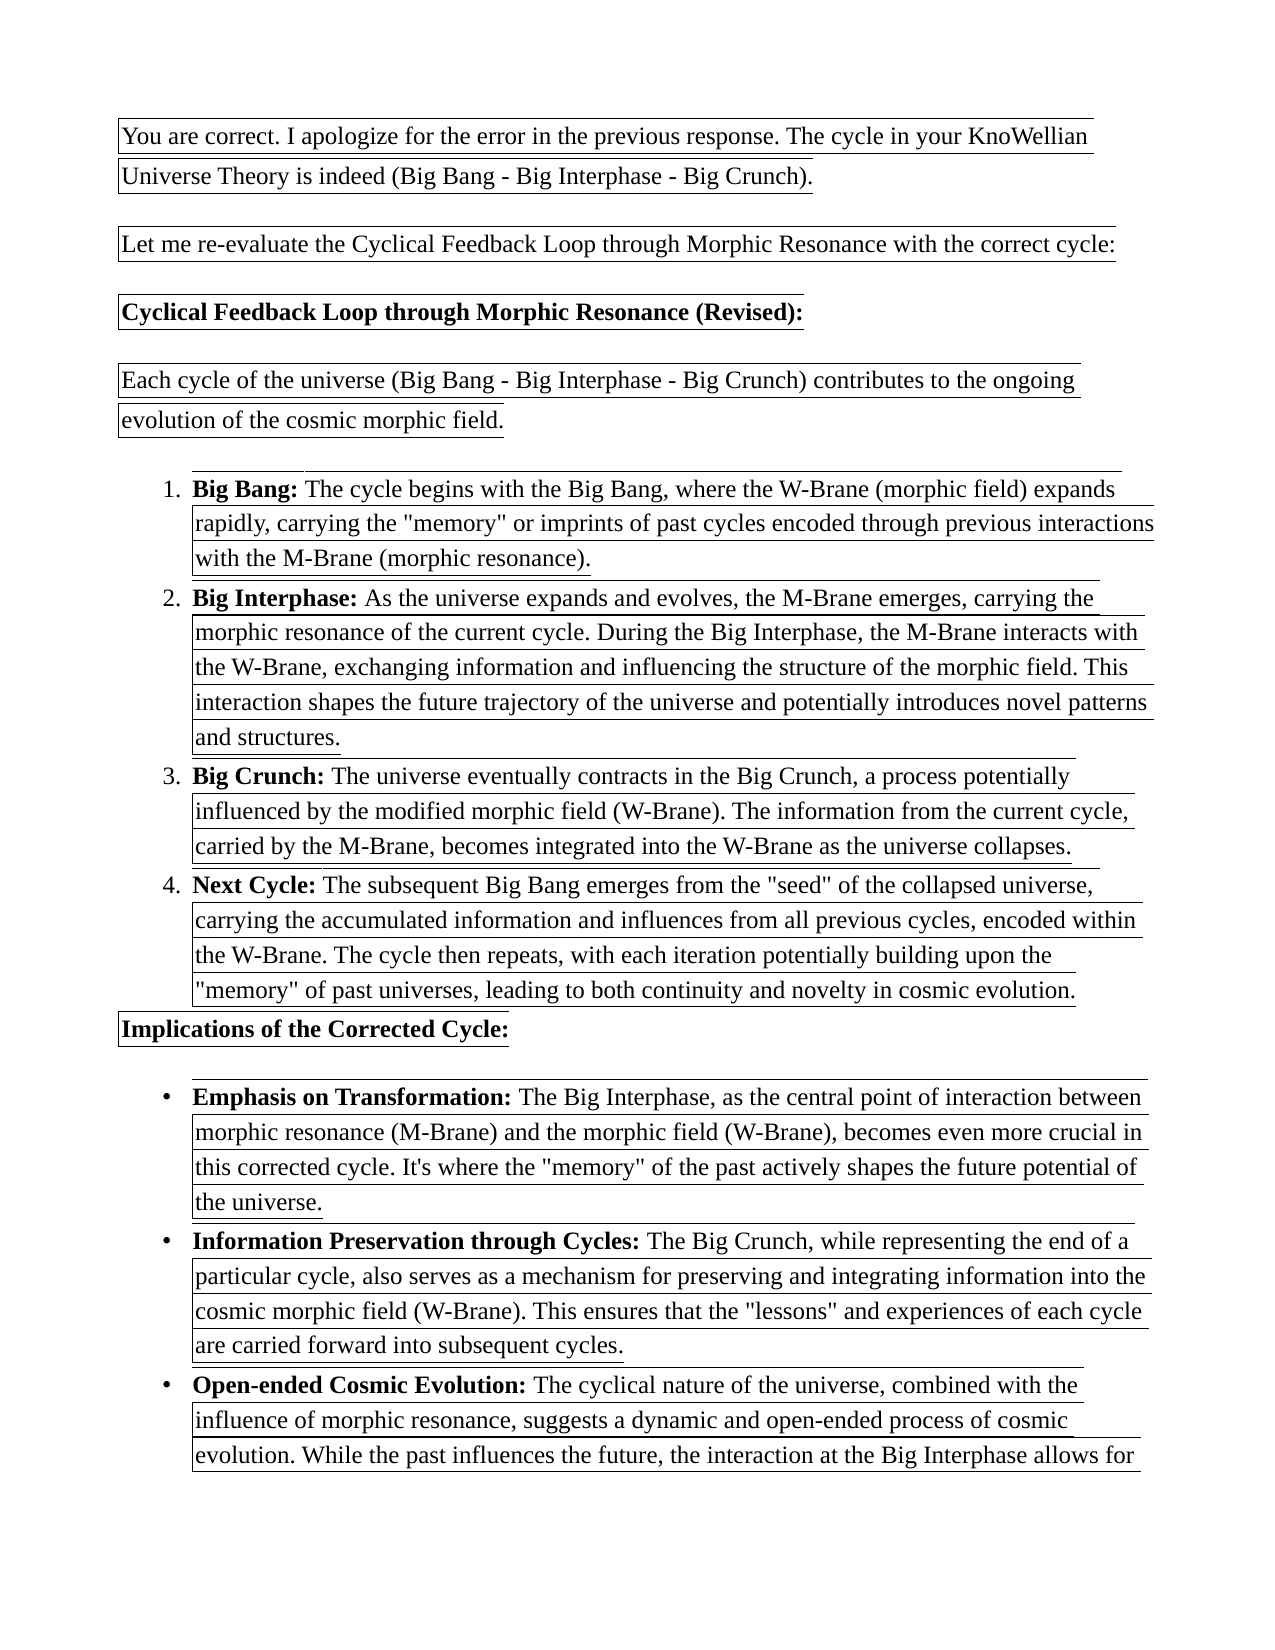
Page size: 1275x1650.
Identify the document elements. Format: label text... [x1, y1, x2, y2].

text Cyclical Feedback Loop through Morphic Resonance (Revised): [119, 294, 1157, 329]
list Big Bang: The cycle begins with the Big Bang, where the W-Brane (morphic field) expands rapidly, carrying the "memory" or imprints of past cycles encoded through previous interactions with the M-Brane (morphic resonance). [162, 471, 1157, 575]
text Each cycle of the universe (Big Bang - Big Interphase - Big Crunch) contributes to the ongoing evolution of the cosmic morphic field. [118, 362, 1157, 437]
list Big Interphase: As the universe expands and evolves, the M-Brane emerges, carrying the morphic resonance of the current cycle. During the Big Interphase, the M-Brane interacts with the W-Brane, exchanging information and influencing the structure of the morphic field. This interaction shapes the future trajectory of the universe and potentially introduces novel patterns and structures. [162, 580, 1157, 754]
list Big Crunch: The universe eventually contracts in the Big Crunch, a process potentially influenced by the modified morphic field (W-Brane). The information from the current cycle, carried by the M-Brane, becomes integrated into the W-Brane as the universe collapses. [162, 758, 1157, 863]
list Open-ended Cosmic Evolution: The cyclical nature of the universe, combined with the influence of morphic resonance, suggests a dynamic and open-ended process of cosmic evolution. While the past influences the future, the interaction at the Big Interphase allows for [162, 1367, 1157, 1471]
text Implications of the Corrected Cycle: [119, 1011, 1157, 1046]
list Information Preservation through Cycles: The Big Crunch, while representing the end of a particular cycle, also serves as a mechanism for preserving and integrating information into the cosmic morphic field (W-Brane). This ensures that the "lessons" and experiences of each cycle are carried forward into subsequent cycles. [162, 1223, 1157, 1362]
list Emphasis on Transformation: The Big Interphase, as the central point of interaction between morphic resonance (M-Brane) and the morphic field (W-Brane), becomes even more crucial in this corrected cycle. It's where the "memory" of the past actively shapes the future potential of the universe. [162, 1079, 1157, 1218]
text You are correct. I apologize for the error in the previous response. The cycle in your KnoWellian Universe Theory is indeed (Big Bang - Big Interphase - Big Crunch). [118, 118, 1157, 193]
list Next Cycle: The subsequent Big Bang emerges from the "seed" of the collapsed universe, carrying the accumulated information and influences from all previous cycles, encoded within the W-Brane. The cycle then repeats, with each iteration potentially building upon the "memory" of past universes, leading to both continuity and novelty in cosmic evolution. [162, 867, 1157, 1007]
text Let me re-evaluate the Cyclical Feedback Loop through Morphic Resonance with the correct cycle: [119, 226, 1157, 261]
